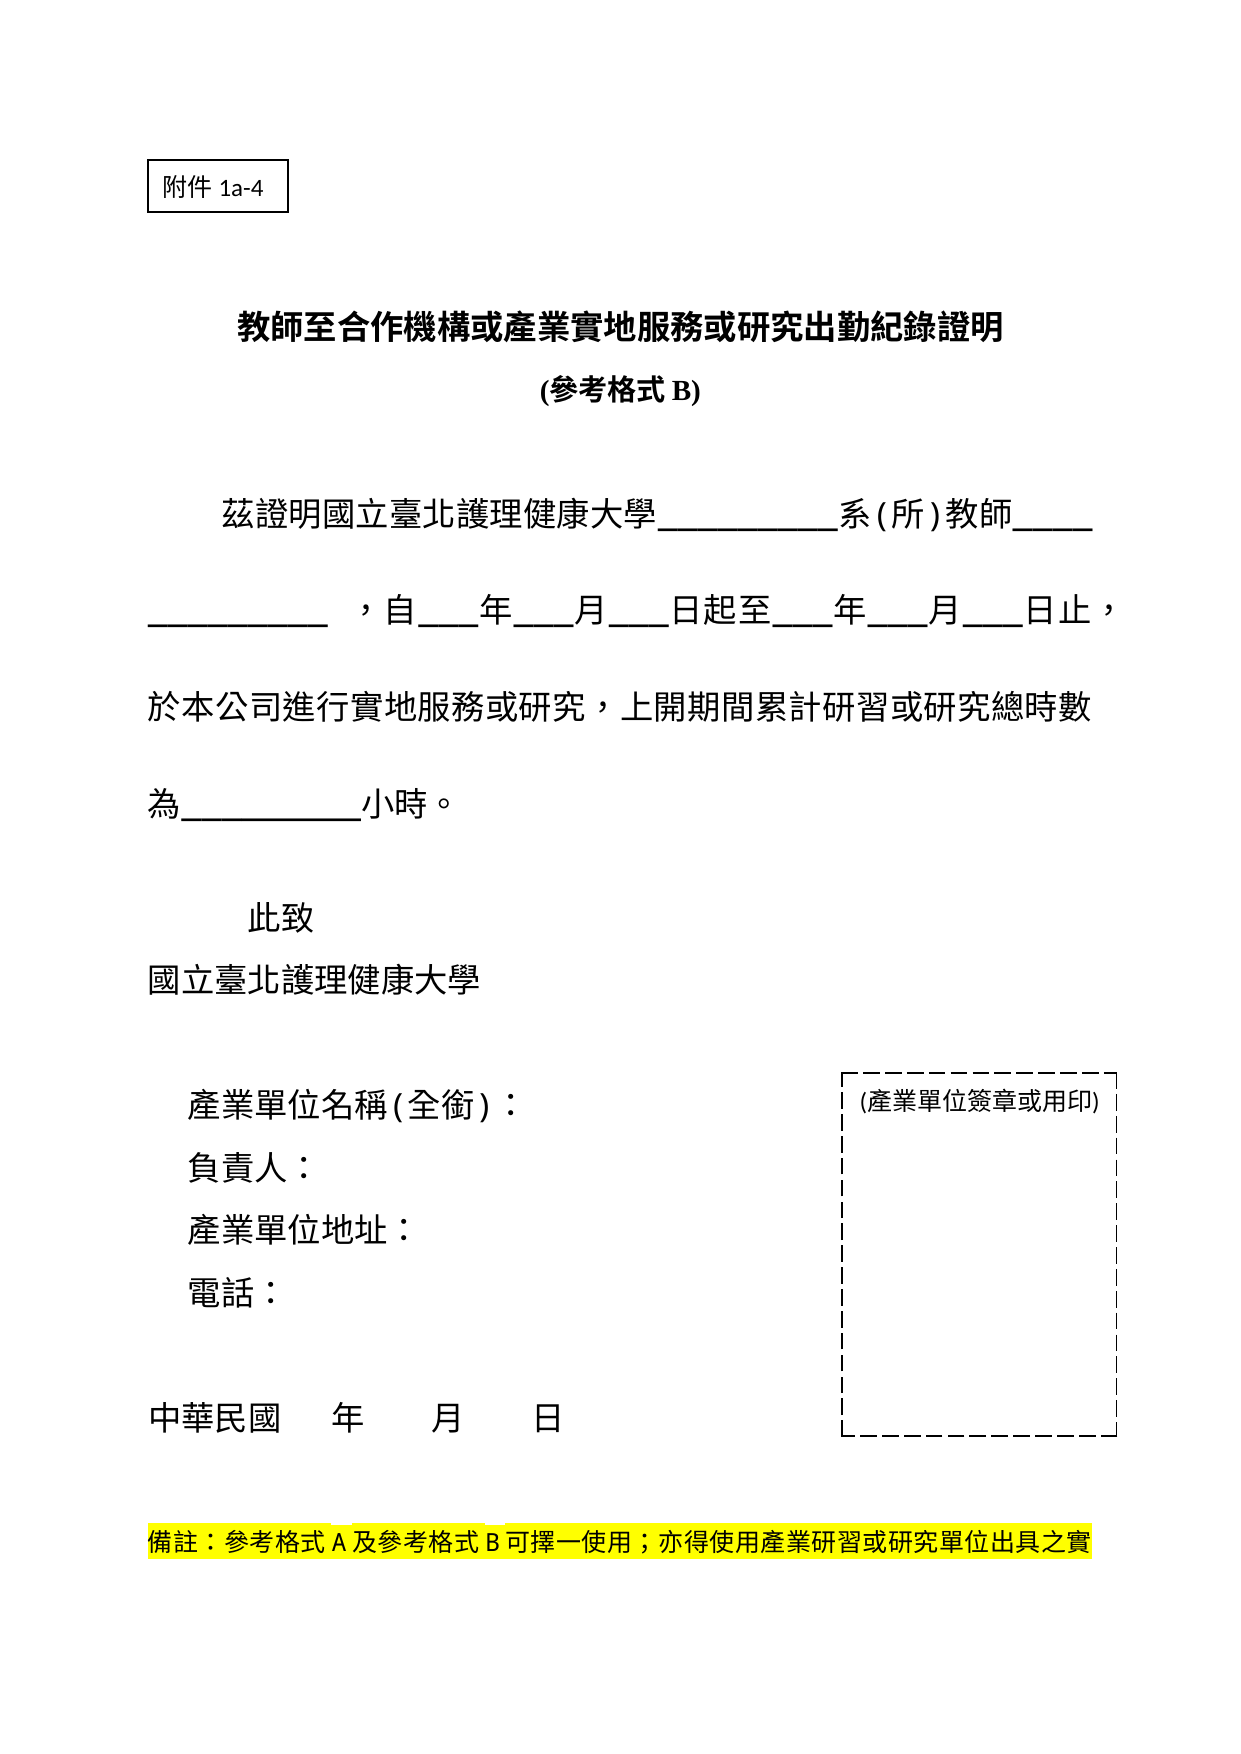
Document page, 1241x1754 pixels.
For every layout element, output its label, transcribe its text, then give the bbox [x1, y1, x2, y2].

text (產業單位簽章或用印) [858, 1081, 1101, 1117]
text 中華民國 年 月 日 [148, 1374, 841, 1437]
text 電話： [148, 1249, 841, 1312]
text 此致 [198, 874, 1092, 937]
text 備註：參考格式A及參考格式B可擇一使用；亦得使用產業研習或研究單位出具之實 [148, 1499, 1092, 1562]
text 教師至合作機構或產業實地服務或研究出勤紀錄證明 [148, 283, 1092, 346]
text 產業單位名稱(全銜)： [148, 1062, 1117, 1437]
text 產業單位地址： [148, 1187, 841, 1249]
text 負責人： [148, 1124, 841, 1187]
text 茲證明國立臺北護理健康大學_________系(所)教師_____________ ，自___年___月___日起至___年___月___日止，於本公司進行實地服務或研究，上開期間累計研習或研究總時數為_________小時。 [148, 488, 1092, 826]
text (參考格式B) [148, 346, 1092, 408]
text 國立臺北護理健康大學 [148, 937, 1092, 999]
